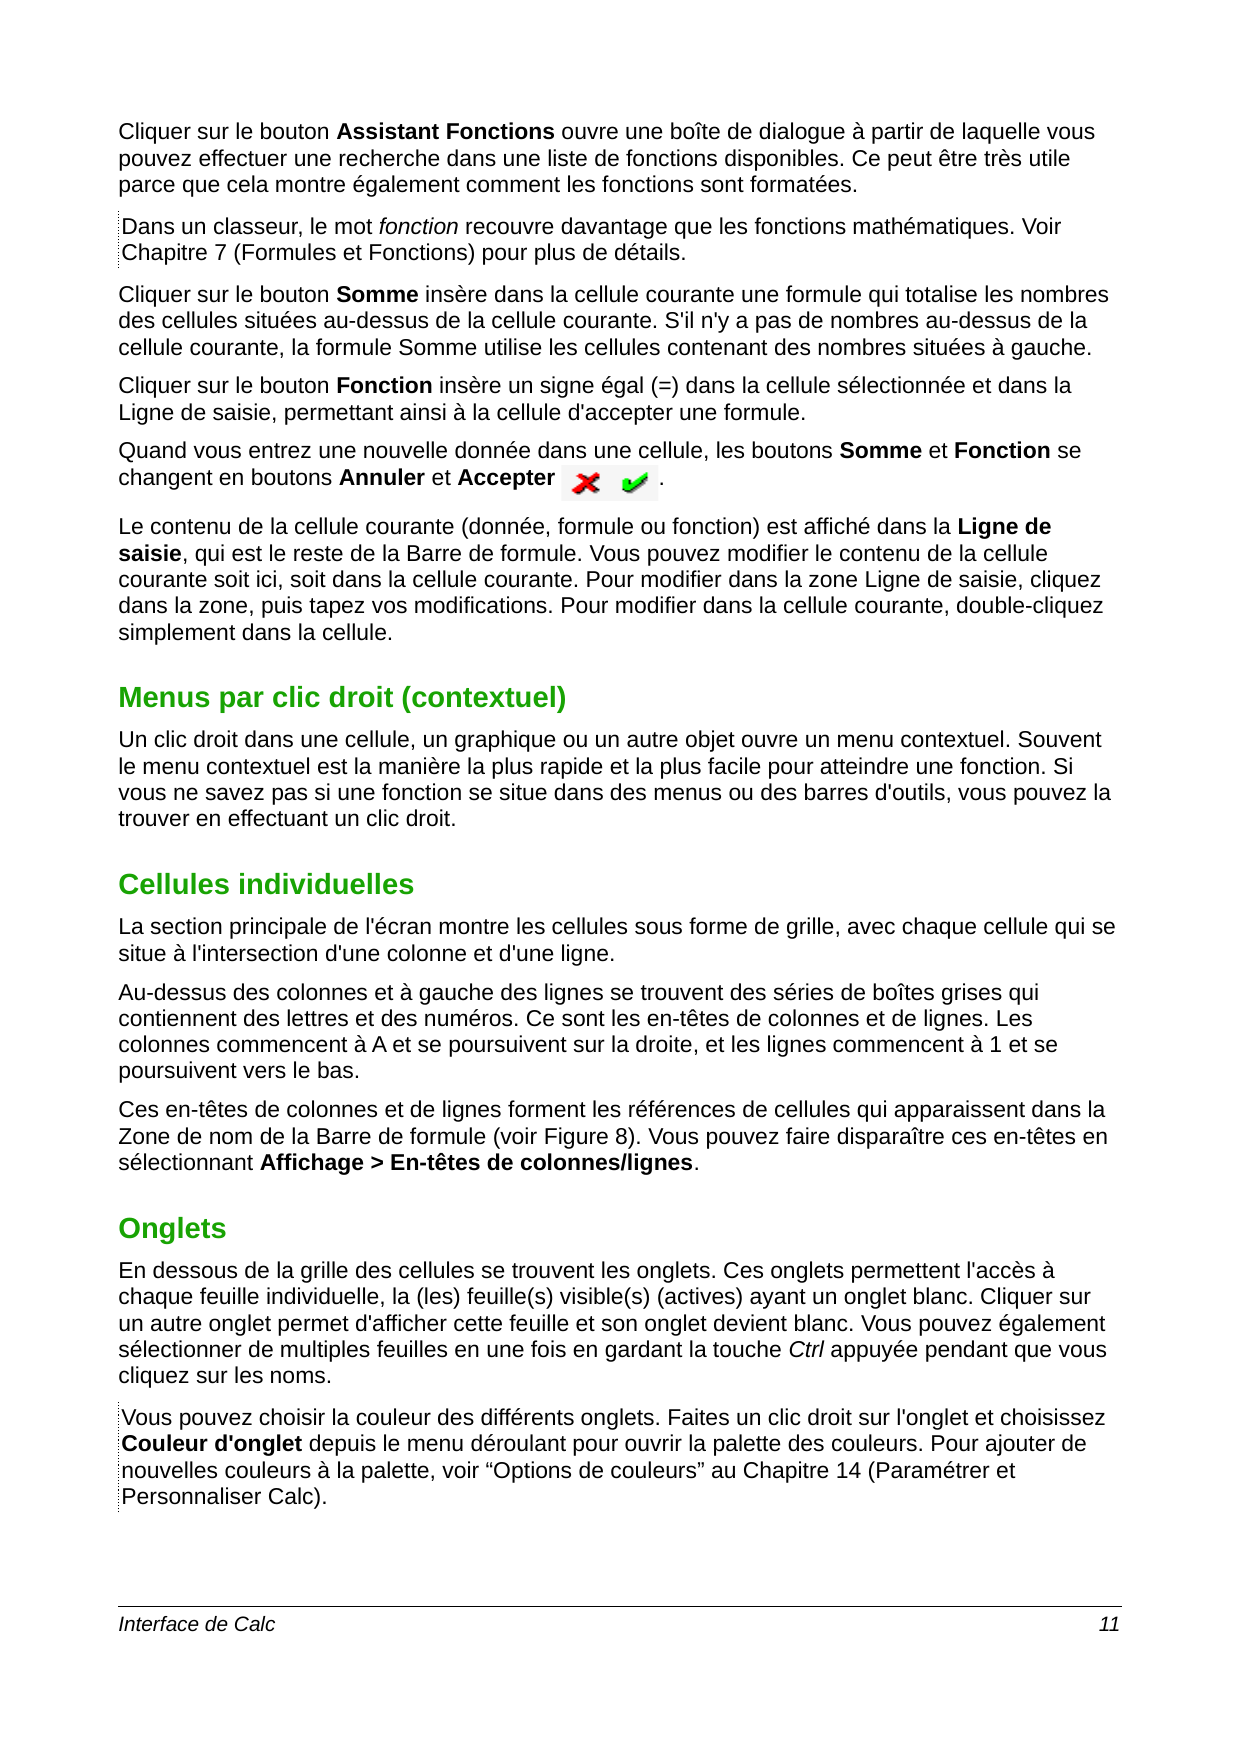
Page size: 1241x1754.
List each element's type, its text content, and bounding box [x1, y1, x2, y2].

text Cliquer sur le bouton Somme insère dans la cellule courante une formule qui totalise les nombres des cellules situées au-dessus de la cellule courante. S'il n'y a pas de nombres au-dessus de la cellule courante, la formule Somme utilise les cellules contenant des nombres situées à gauche. [118, 281, 1122, 360]
text En dessous de la grille des cellules se trouvent les onglets. Ces onglets permettent l'accès à chaque feuille individuelle, la (les) feuille(s) visible(s) (actives) ayant un onglet blanc. Cliquer sur un autre onglet permet d'afficher cette feuille et son onglet devient blanc. Vous pouvez également sélectionner de multiples feuilles en une fois en gardant la touche Ctrl appuyée pendant que vous cliquez sur les noms. [118, 1257, 1122, 1389]
text Vous pouvez choisir la couleur des différents onglets. Faites un clic droit sur l'onglet et choisissez Couleur d'onglet depuis le menu déroulant pour ouvrir la palette des couleurs. Pour ajouter de nouvelles couleurs à la palette, voir “Options de couleurs” au Chapitre 14 (Paramétrer et Personnaliser Calc). [118, 1401, 1122, 1512]
picture [561, 465, 659, 501]
text Le contenu de la cellule courante (donnée, formule ou fonction) est affiché dans la Ligne de saisie, qui est le reste de la Barre de formule. Vous pouvez modifier le contenu de la cellule courante soit ici, soit dans la cellule courante. Pour modifier dans la zone Ligne de saisie, cliquez dans la zone, puis tapez vos modifications. Pour modifier dans la cellule courante, double-cliquez simplement dans la cellule. [118, 513, 1122, 645]
subtitle Onglets [118, 1211, 1122, 1244]
text Ces en-têtes de colonnes et de lignes forment les références de cellules qui apparaissent dans la Zone de nom de la Barre de formule (voir Figure 8). Vous pouvez faire disparaître ces en-têtes en sélectionnant Affichage > En-têtes de colonnes/lignes. [118, 1096, 1122, 1175]
text Un clic droit dans une cellule, un graphique ou un autre objet ouvre un menu contextuel. Souvent le menu contextuel est la manière la plus rapide et la plus facile pour atteindre une fonction. Si vous ne savez pas si une fonction se situe dans des menus ou des barres d'outils, vous pouvez la trouver en effectuant un clic droit. [118, 726, 1122, 832]
text Au-dessus des colonnes et à gauche des lignes se trouvent des séries de boîtes grises qui contiennent des lettres et des numéros. Ce sont les en-têtes de colonnes et de lignes. Les colonnes commencent à A et se poursuivent sur la droite, et les lignes commencent à 1 et se poursuivent vers le bas. [118, 978, 1122, 1084]
subtitle Menus par clic droit (contextuel) [118, 680, 1122, 714]
subtitle Cellules individuelles [118, 867, 1122, 901]
text Cliquer sur le bouton Fonction insère un signe égal (=) dans la cellule sélectionnée et dans la Ligne de saisie, permettant ainsi à la cellule d'accepter une formule. [118, 372, 1122, 425]
text La section principale de l'écran montre les cellules sous forme de grille, avec chaque cellule qui se situe à l'intersection d'une colonne et d'une ligne. [118, 913, 1122, 966]
text Quand vous entrez une nouvelle donnée dans une cellule, les boutons Somme et Fonction se changent en boutons Annuler et Accepter . [118, 437, 1122, 501]
text Cliquer sur le bouton Assistant Fonctions ouvre une boîte de dialogue à partir de laquelle vous pouvez effectuer une recherche dans une liste de fonctions disponibles. Ce peut être très utile parce que cela montre également comment les fonctions sont formatées. [118, 118, 1122, 197]
text Dans un classeur, le mot fonction recouvre davantage que les fonctions mathématiques. Voir Chapitre 7 (Formules et Fonctions) pour plus de détails. [118, 210, 1122, 268]
